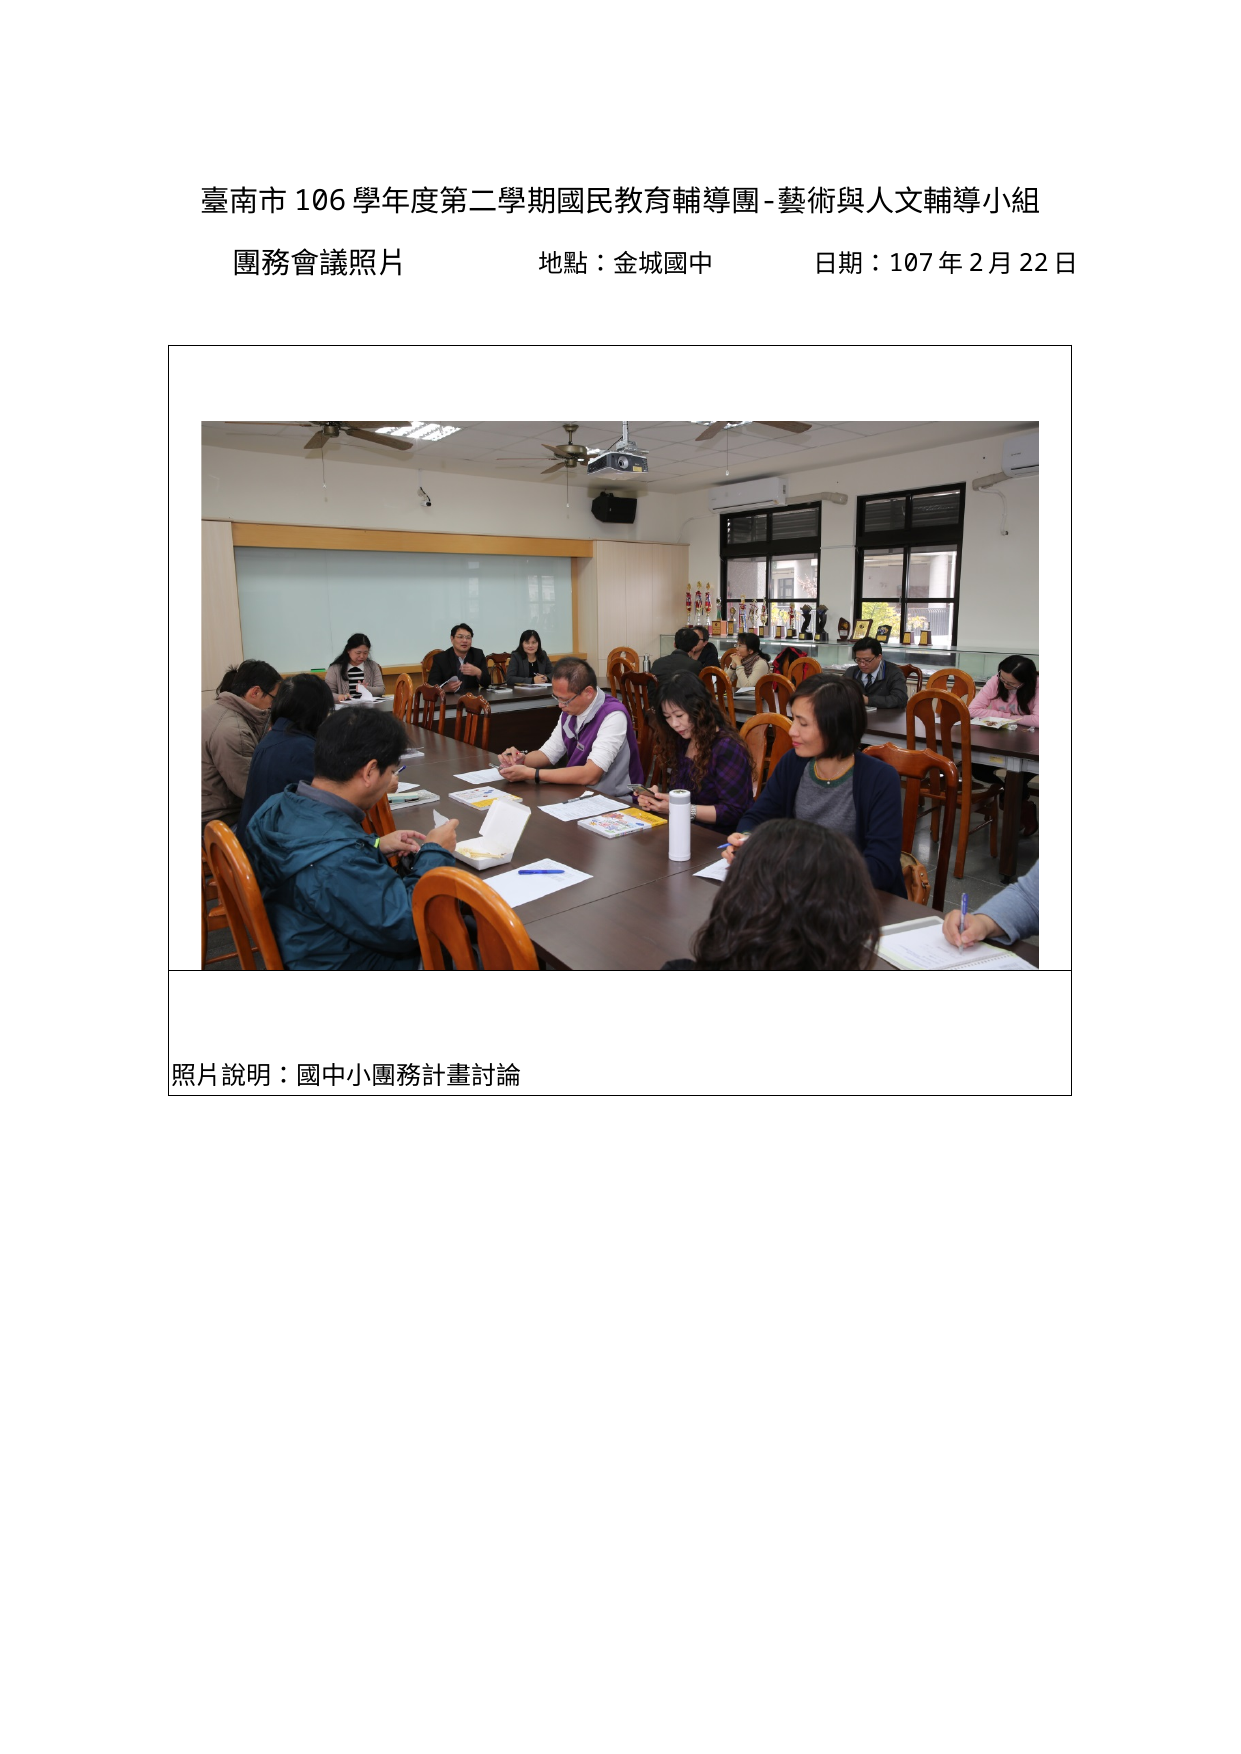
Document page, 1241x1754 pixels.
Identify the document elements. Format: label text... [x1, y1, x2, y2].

table_cell 照片說明：國中小團務計畫討論 [169, 971, 1071, 1094]
text 臺南市106學年度第二學期國民教育輔導團-藝術與人文輔導小組 [118, 157, 1122, 219]
table_header [169, 346, 1071, 969]
text 團務會議照片 地點：金城國中 日期：107年2月22日 [118, 219, 1122, 282]
